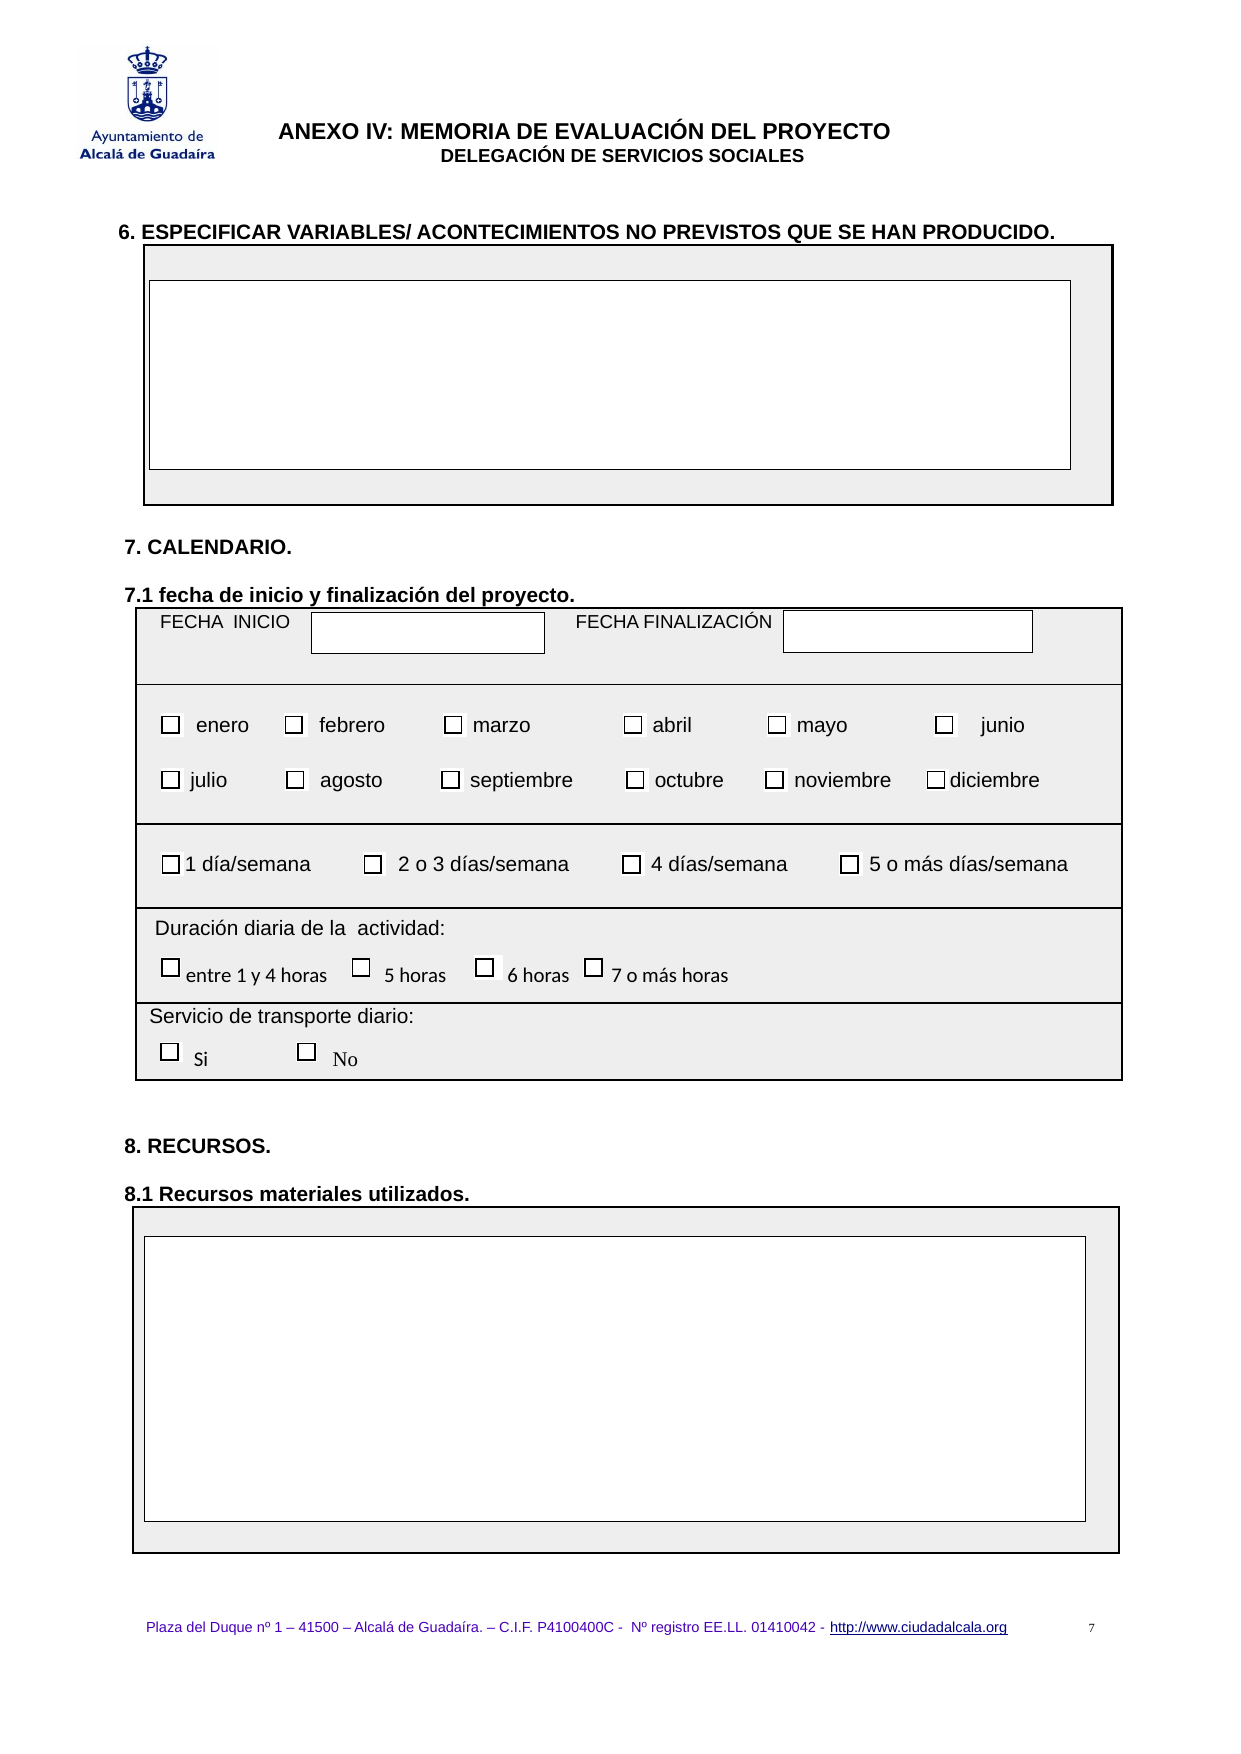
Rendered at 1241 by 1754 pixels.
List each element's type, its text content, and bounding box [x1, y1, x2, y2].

table_cell Servicio de transporte diario: Si No [137, 1004, 1121, 1079]
table_cell 1 día/semana 2 o 3 días/semana 4 días/semana 5 o más días/semana [137, 825, 1121, 907]
table_cell enero febrero marzo abril mayo junio julio agosto septiembre octubre noviembre diciembre [137, 685, 1121, 823]
text 8.1 Recursos materiales utilizados. [124, 1182, 1122, 1206]
text 7. CALENDARIO. [124, 535, 1122, 559]
table_cell Duración diaria de la actividad: entre 1 y 4 horas 5 horas 6 horas 7 o más horas [137, 909, 1121, 1002]
text 8. RECURSOS. [124, 1134, 1122, 1158]
text 6. ESPECIFICAR VARIABLES/ ACONTECIMIENTOS NO PREVISTOS QUE SE HAN PRODUCIDO. [118, 219, 1122, 243]
picture [76, 44, 219, 160]
text 7.1 fecha de inicio y finalización del proyecto. [124, 583, 1122, 607]
table_header FECHA INICIO FECHA FINALIZACIÓN [137, 609, 1121, 684]
table_header [145, 246, 1111, 504]
table_header [134, 1208, 1118, 1552]
